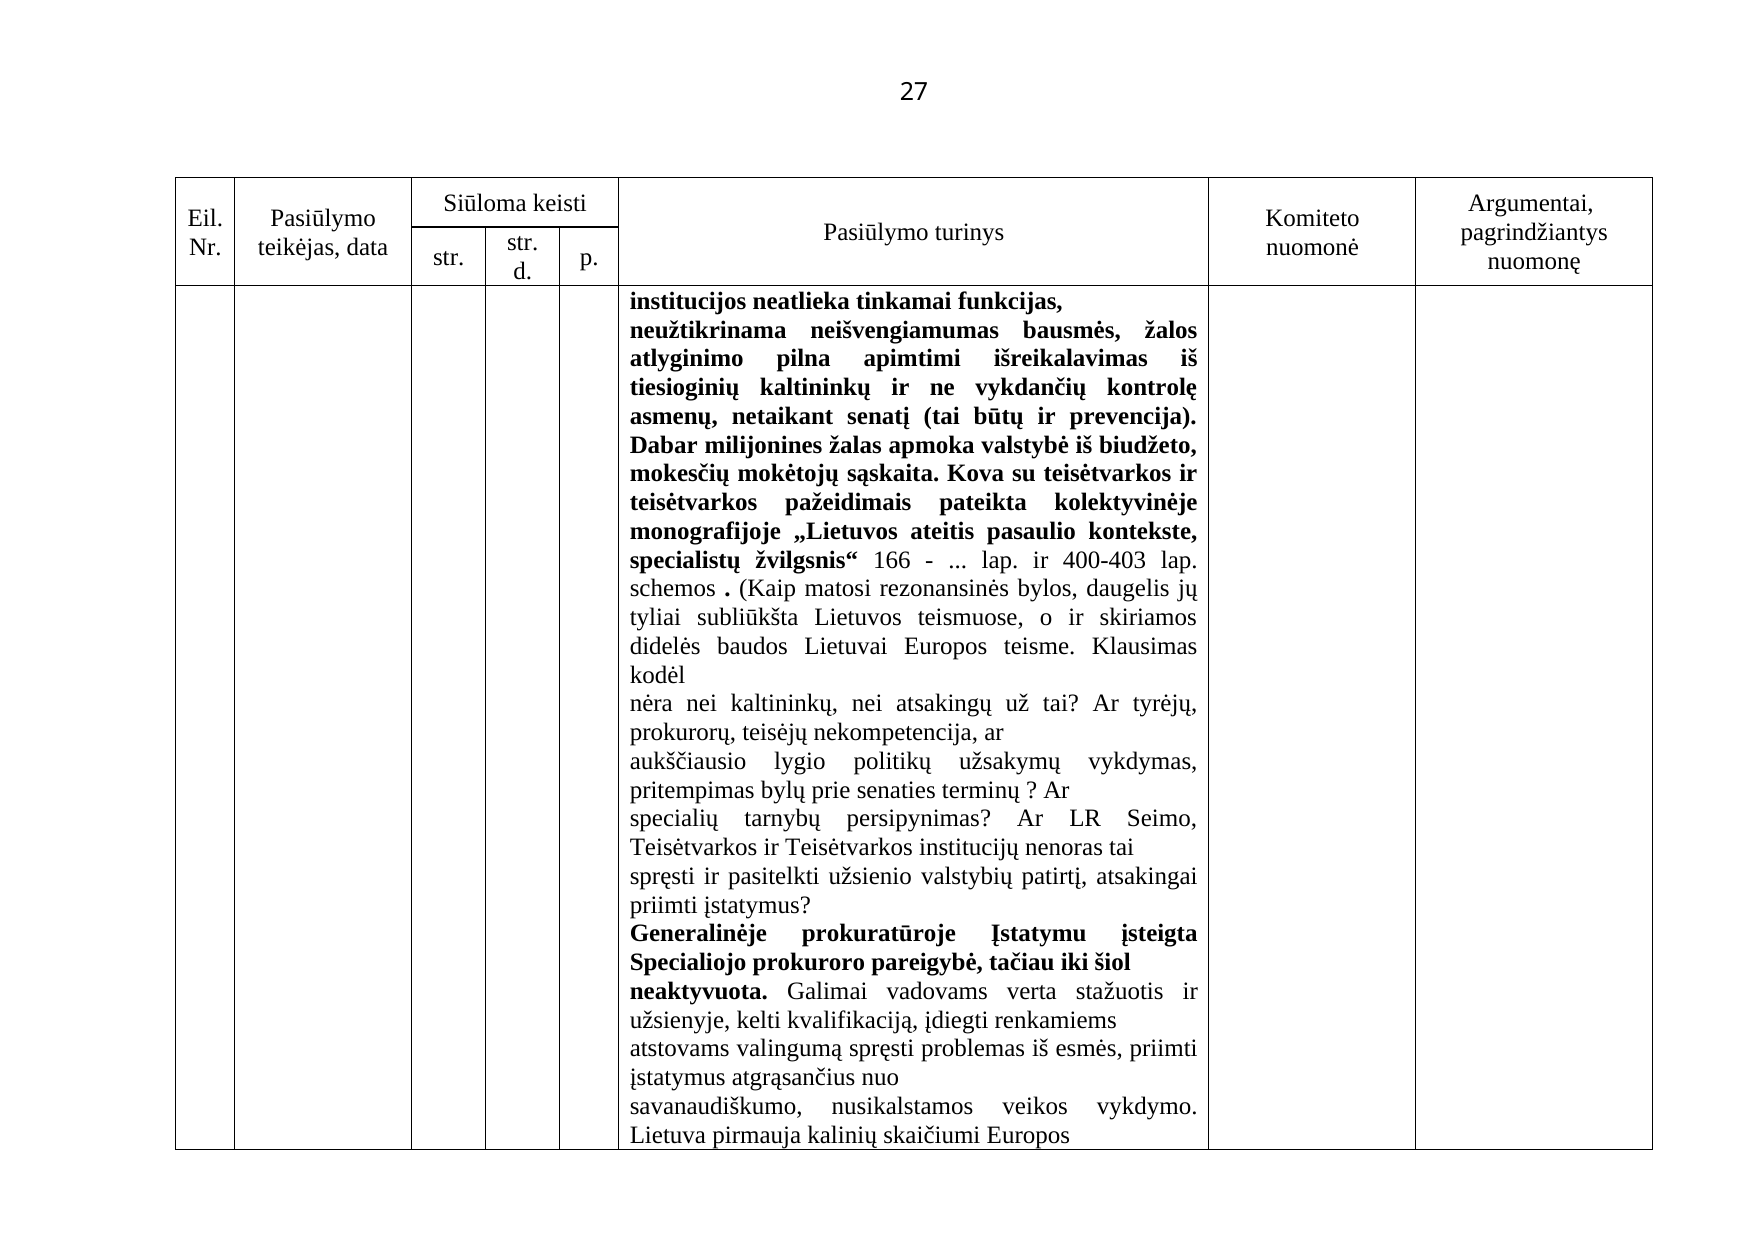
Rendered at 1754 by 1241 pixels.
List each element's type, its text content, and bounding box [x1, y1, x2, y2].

table_cell [412, 286, 485, 1148]
table_header Eil. Nr. [176, 178, 234, 285]
table_header Siūloma keisti [412, 178, 618, 226]
table_cell institucijos neatlieka tinkamai funkcijas, neužtikrinama neišvengiamumas bausmės, žalos atlyginimo pilna apimtimi išreikalavimas iš tiesioginių kaltininkų ir ne vykdančių kontrolę asmenų, netaikant senatį (tai būtų ir prevencija). Dabar milijonines žalas apmoka valstybė iš biudžeto, mokesčių mokėtojų sąskaita. Kova su teisėtvarkos ir teisėtvarkos pažeidimais pateikta kolektyvinėje monografijoje „Lietuvos ateitis pasaulio kontekste, specialistų žvilgsnis“ 166 - ... lap. ir 400-403 lap. schemos . (Kaip matosi rezonansinės bylos, daugelis jų tyliai subliūkšta Lietuvos teismuose, o ir skiriamos didelės baudos Lietuvai Europos teisme. Klausimas kodėl nėra nei kaltininkų, nei atsakingų už tai? Ar tyrėjų, prokurorų, teisėjų nekompetencija, ar aukščiausio lygio politikų užsakymų vykdymas, pritempimas bylų prie senaties terminų ? Ar specialių tarnybų persipynimas? Ar LR Seimo, Teisėtvarkos ir Teisėtvarkos institucijų nenoras tai spręsti ir pasitelkti užsienio valstybių patirtį, atsakingai priimti įstatymus? Generalinėje prokuratūroje Įstatymu įsteigta Specialiojo prokuroro pareigybė, tačiau iki šiol neaktyvuota. Galimai vadovams verta stažuotis ir užsienyje, kelti kvalifikaciją, įdiegti renkamiems atstovams valingumą spręsti problemas iš esmės, priimti įstatymus atgrąsančius nuo savanaudiškumo, nusikalstamos veikos vykdymo. Lietuva pirmauja kalinių skaičiumi Europos [619, 286, 1208, 1148]
table_header Komiteto nuomonė [1209, 178, 1415, 285]
table_header Pasiūlymo turinys [619, 178, 1208, 285]
table_cell [176, 286, 234, 1148]
table_cell [486, 286, 559, 1148]
table_cell str. [412, 228, 485, 285]
table_cell p. [560, 228, 618, 285]
table_cell [1416, 286, 1652, 1148]
table_cell [235, 286, 411, 1148]
table_cell str. d. [486, 228, 559, 285]
table_header Argumentai, pagrindžiantys nuomonę [1416, 178, 1652, 285]
table_cell [560, 286, 618, 1148]
table_header Pasiūlymo teikėjas, data [235, 178, 411, 285]
table_cell [1209, 286, 1415, 1148]
